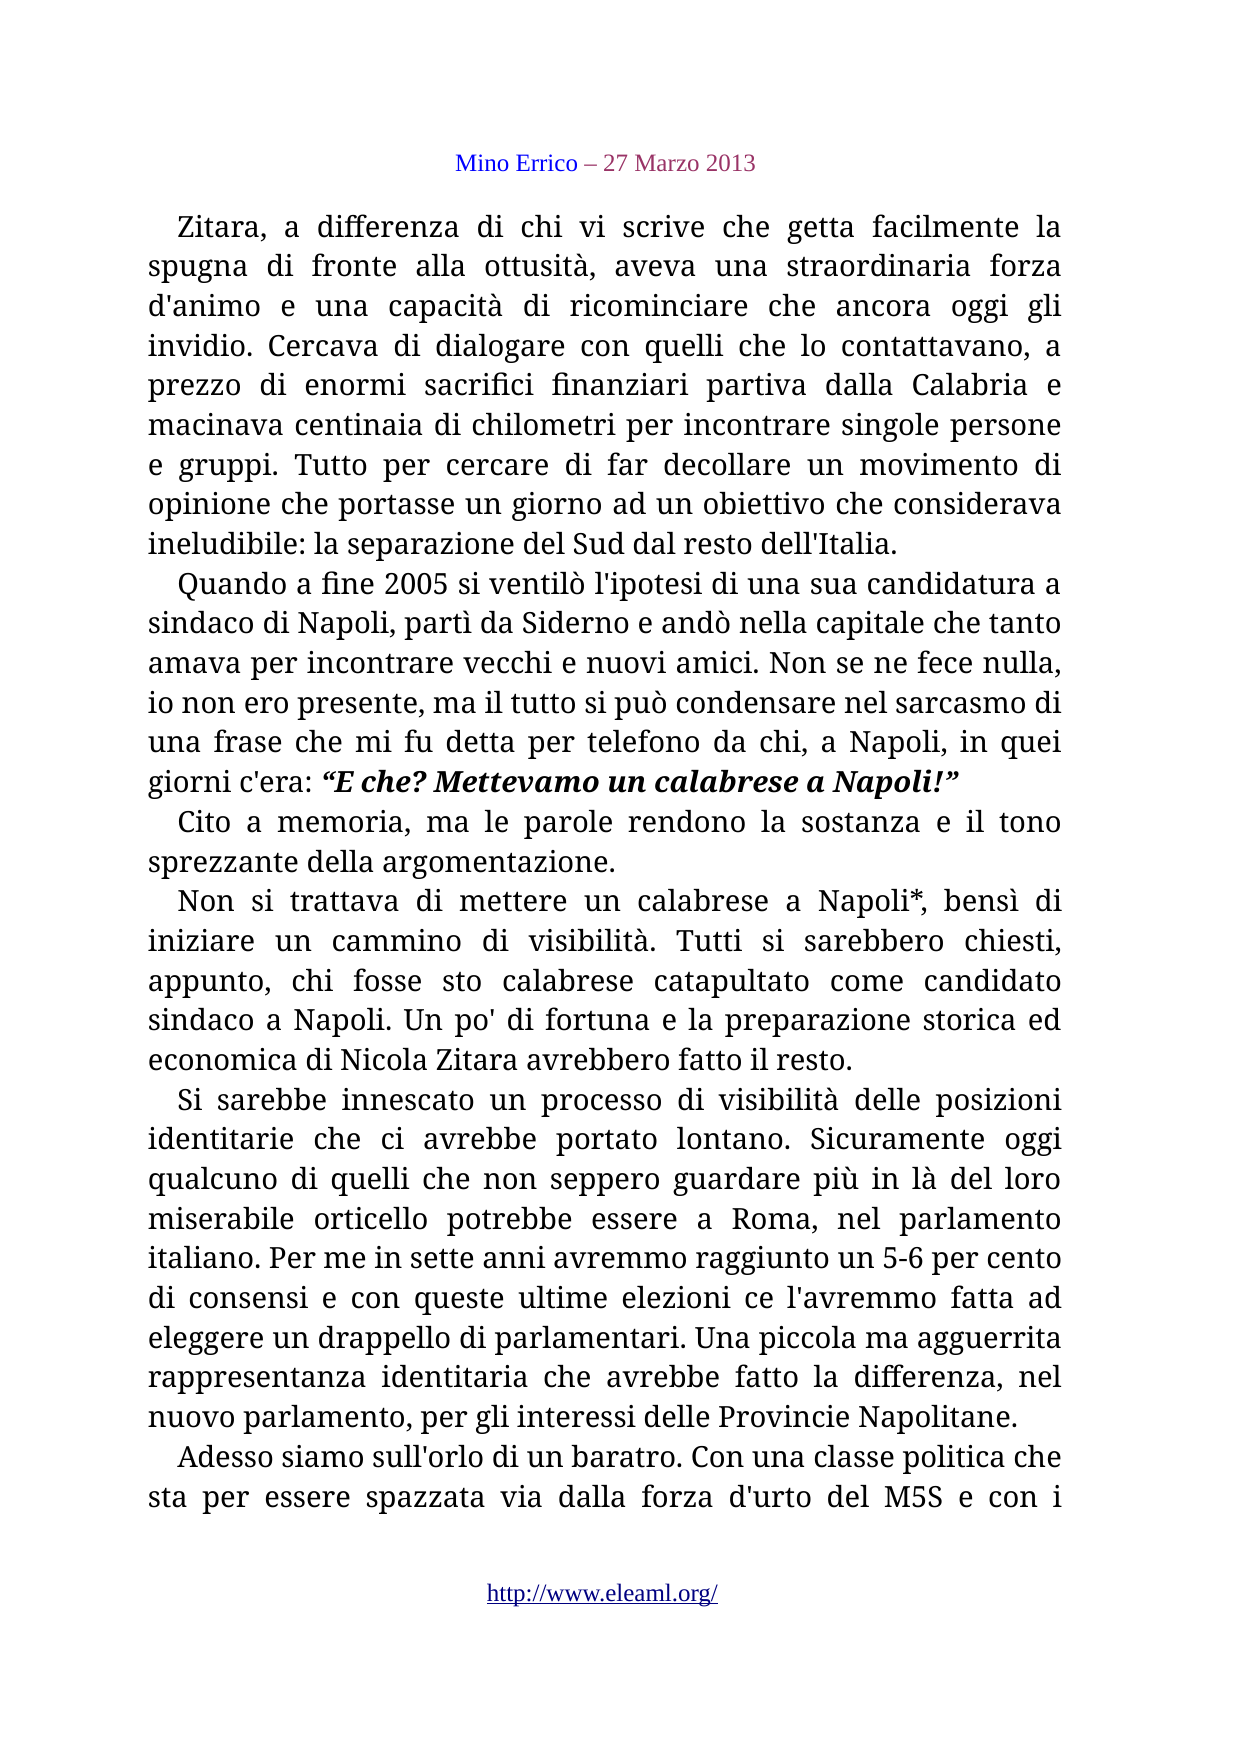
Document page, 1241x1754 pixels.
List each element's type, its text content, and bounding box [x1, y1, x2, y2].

text Zitara, a differenza di chi vi scrive che getta facilmente la spugna di fronte alla ottusità, aveva una straordinaria forza d'animo e una capacità di ricominciare che ancora oggi gli invidio. Cercava di dialogare con quelli che lo contattavano, a prezzo di enormi sacrifici finanziari partiva dalla Calabria e macinava centinaia di chilometri per incontrare singole persone e gruppi. Tutto per cercare di far decollare un movimento di opinione che portasse un giorno ad un obiettivo che considerava ineludibile: la separazione del Sud dal resto dell'Italia. [148, 206, 1063, 563]
text Adesso siamo sull'orlo di un baratro. Con una classe politica che sta per essere spazzata via dalla forza d'urto del M5S e con i [148, 1436, 1063, 1516]
text Si sarebbe innescato un processo di visibilità delle posizioni identitarie che ci avrebbe portato lontano. Sicuramente oggi qualcuno di quelli che non seppero guardare più in là del loro miserabile orticello potrebbe essere a Roma, nel parlamento italiano. Per me in sette anni avremmo raggiunto un 5-6 per cento di consensi e con queste ultime elezioni ce l'avremmo fatta ad eleggere un drappello di parlamentari. Una piccola ma agguerrita rappresentanza identitaria che avrebbe fatto la differenza, nel nuovo parlamento, per gli interessi delle Provincie Napolitane. [148, 1079, 1063, 1436]
text Cito a memoria, ma le parole rendono la sostanza e il tono sprezzante della argomentazione. [148, 801, 1063, 881]
text Quando a fine 2005 si ventilò l'ipotesi di una sua candidatura a sindaco di Napoli, partì da Siderno e andò nella capitale che tanto amava per incontrare vecchi e nuovi amici. Non se ne fece nulla, io non ero presente, ma il tutto si può condensare nel sarcasmo di una frase che mi fu detta per telefono da chi, a Napoli, in quei giorni c'era: “E che? Mettevamo un calabrese a Napoli!” [148, 563, 1063, 801]
text Non si trattava di mettere un calabrese a Napoli*, bensì di iniziare un cammino di visibilità. Tutti si sarebbero chiesti, appunto, chi fosse sto calabrese catapultato come candidato sindaco a Napoli. Un po' di fortuna e la preparazione storica ed economica di Nicola Zitara avrebbero fatto il resto. [148, 881, 1063, 1079]
